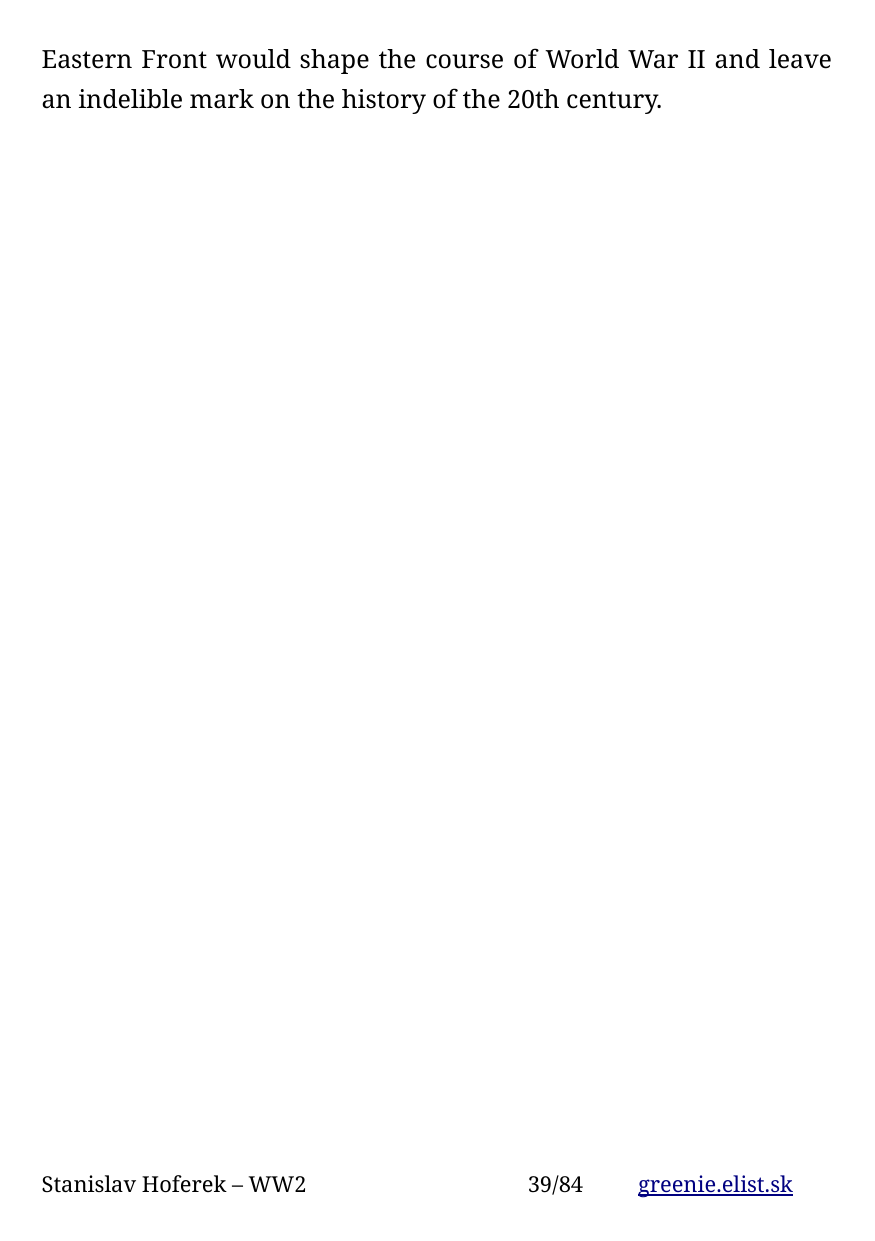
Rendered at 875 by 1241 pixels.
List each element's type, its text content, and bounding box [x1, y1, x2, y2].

text Eastern Front would shape the course of World War II and leave an indelible mark on the history of the 20th century. [41, 41, 833, 116]
